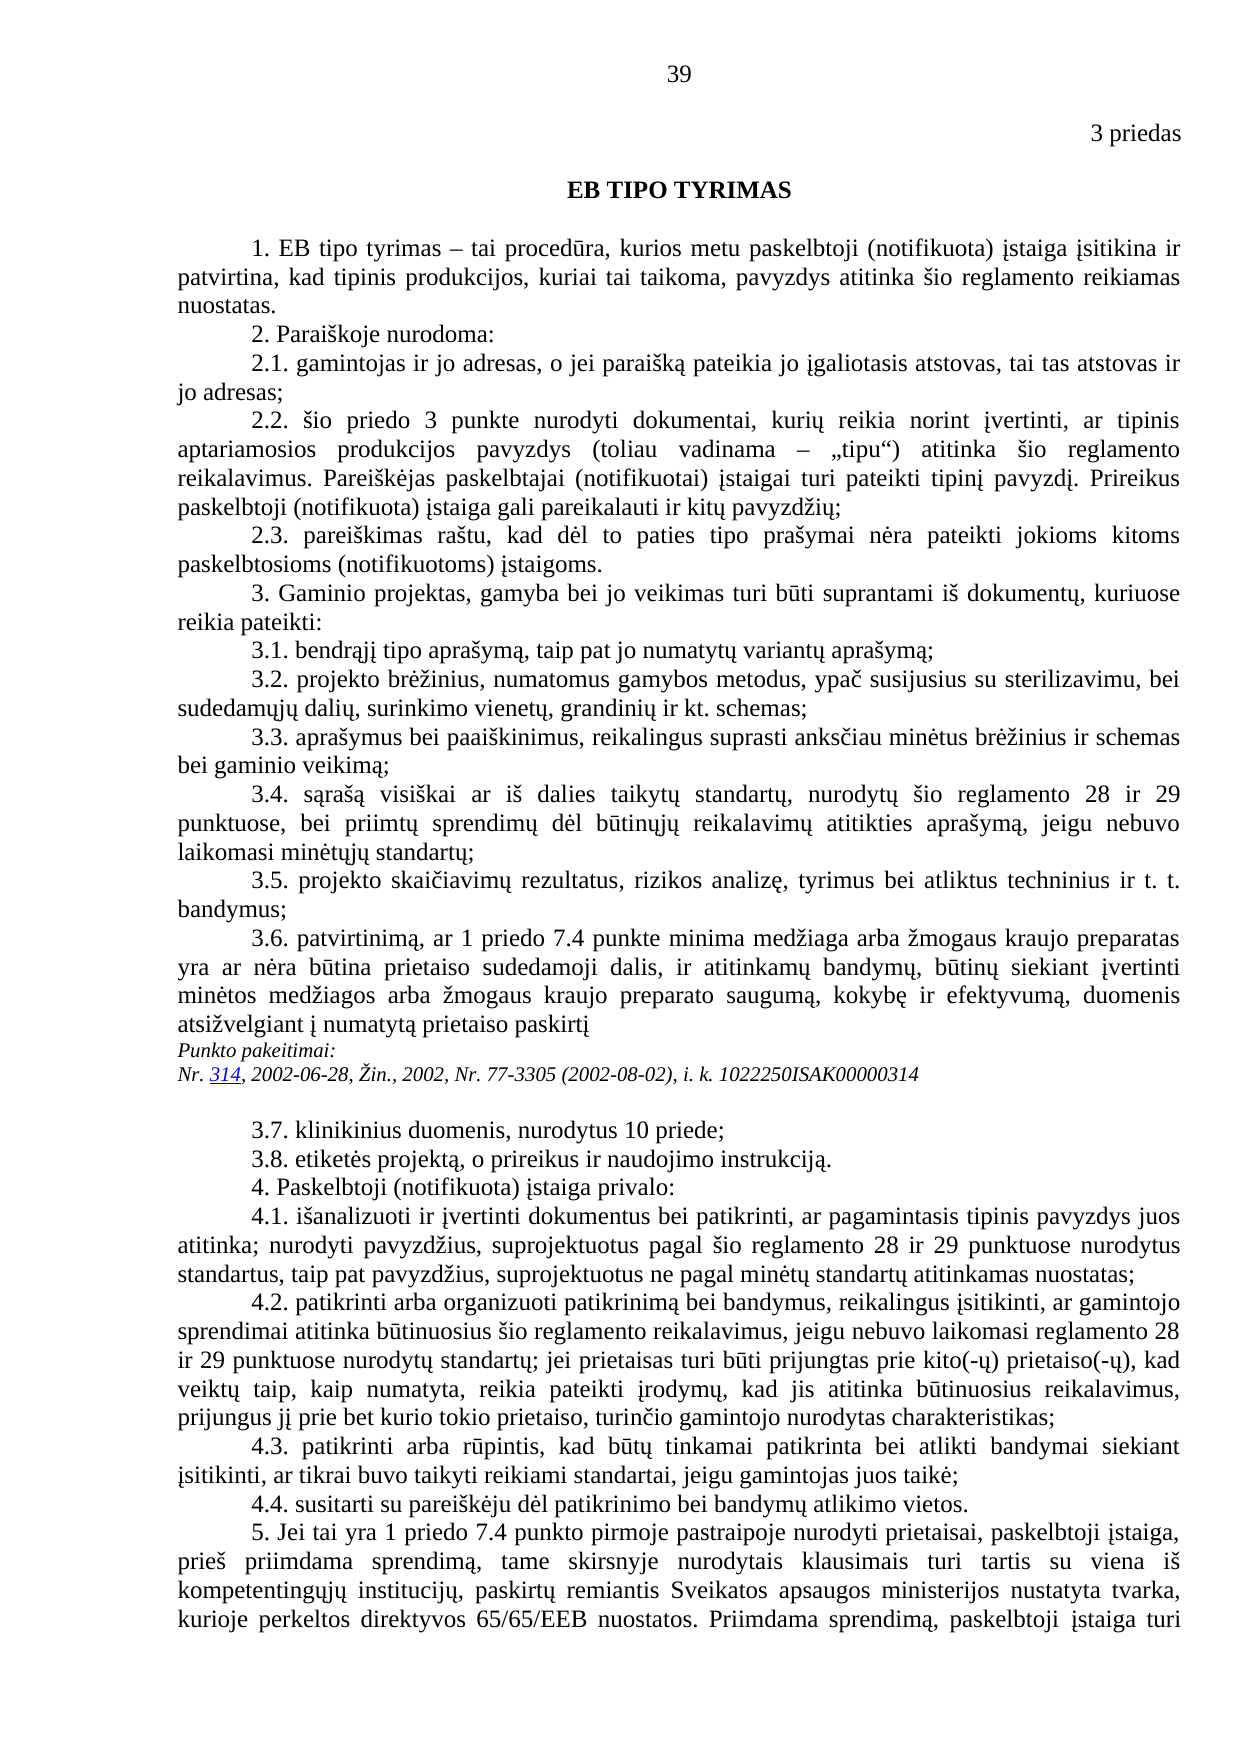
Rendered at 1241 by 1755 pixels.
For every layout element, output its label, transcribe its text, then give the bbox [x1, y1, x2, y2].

text 3.3. aprašymus bei paaiškinimus, reikalingus suprasti anksčiau minėtus brėžinius ir schemas bei gaminio veikimą; [177, 722, 1181, 779]
text 3. Gaminio projektas, gamyba bei jo veikimas turi būti suprantami iš dokumentų, kuriuose reikia pateikti: [177, 578, 1181, 636]
text Punkto pakeitimai: [177, 1038, 1181, 1062]
text 5. Jei tai yra 1 priedo 7.4 punkto pirmoje pastraipoje nurodyti prietaisai, paskelbtoji įstaiga, prieš priimdama sprendimą, tame skirsnyje nurodytais klausimais turi tartis su viena iš kompetentingųjų institucijų, paskirtų remiantis Sveikatos apsaugos ministerijos nustatyta tvarka, kurioje perkeltos direktyvos 65/65/EEB nuostatos. Priimdama sprendimą, paskelbtoji įstaiga turi [177, 1517, 1181, 1632]
text 3 priedas [177, 118, 1181, 147]
text 3.5. projekto skaičiavimų rezultatus, rizikos analizę, tyrimus bei atliktus techninius ir t. t. bandymus; [177, 866, 1181, 923]
text 4.4. susitarti su pareiškėju dėl patikrinimo bei bandymų atlikimo vietos. [177, 1489, 1181, 1517]
text 2.3. pareiškimas raštu, kad dėl to paties tipo prašymai nėra pateikti jokioms kitoms paskelbtosioms (notifikuotoms) įstaigoms. [177, 521, 1181, 578]
text 3.7. klinikinius duomenis, nurodytus 10 priede; [177, 1115, 1181, 1144]
text EB TIPO TYRIMAS [177, 176, 1181, 204]
text 1. EB tipo tyrimas – tai procedūra, kurios metu paskelbtoji (notifikuota) įstaiga įsitikina ir patvirtina, kad tipinis produkcijos, kuriai tai taikoma, pavyzdys atitinka šio reglamento reikiamas nuostatas. [177, 233, 1181, 319]
text 4.2. patikrinti arba organizuoti patikrinimą bei bandymus, reikalingus įsitikinti, ar gamintojo sprendimai atitinka būtinuosius šio reglamento reikalavimus, jeigu nebuvo laikomasi reglamento 28 ir 29 punktuose nurodytų standartų; jei prietaisas turi būti prijungtas prie kito(-ų) prietaiso(-ų), kad veiktų taip, kaip numatyta, reikia pateikti įrodymų, kad jis atitinka būtinuosius reikalavimus, prijungus jį prie bet kurio tokio prietaiso, turinčio gamintojo nurodytas charakteristikas; [177, 1287, 1181, 1431]
text 3.8. etiketės projektą, o prireikus ir naudojimo instrukciją. [177, 1144, 1181, 1172]
text 3.2. projekto brėžinius, numatomus gamybos metodus, ypač susijusius su sterilizavimu, bei sudedamųjų dalių, surinkimo vienetų, grandinių ir kt. schemas; [177, 664, 1181, 722]
text 3.1. bendrąjį tipo aprašymą, taip pat jo numatytų variantų aprašymą; [177, 636, 1181, 664]
text Nr. 314, 2002-06-28, Žin., 2002, Nr. 77-3305 (2002-08-02), i. k. 1022250ISAK00000314 [177, 1062, 1181, 1086]
text 3.4. sąrašą visiškai ar iš dalies taikytų standartų, nurodytų šio reglamento 28 ir 29 punktuose, bei priimtų sprendimų dėl būtinųjų reikalavimų atitikties aprašymą, jeigu nebuvo laikomasi minėtųjų standartų; [177, 779, 1181, 866]
text 3.6. patvirtinimą, ar 1 priedo 7.4 punkte minima medžiaga arba žmogaus kraujo preparatas yra ar nėra būtina prietaiso sudedamoji dalis, ir atitinkamų bandymų, būtinų siekiant įvertinti minėtos medžiagos arba žmogaus kraujo preparato saugumą, kokybę ir efektyvumą, duomenis atsižvelgiant į numatytą prietaiso paskirtį [177, 923, 1181, 1038]
text 4. Paskelbtoji (notifikuota) įstaiga privalo: [177, 1172, 1181, 1201]
text 2.2. šio priedo 3 punkte nurodyti dokumentai, kurių reikia norint įvertinti, ar tipinis aptariamosios produkcijos pavyzdys (toliau vadinama – „tipu“) atitinka šio reglamento reikalavimus. Pareiškėjas paskelbtajai (notifikuotai) įstaigai turi pateikti tipinį pavyzdį. Prireikus paskelbtoji (notifikuota) įstaiga gali pareikalauti ir kitų pavyzdžių; [177, 406, 1181, 521]
text 4.3. patikrinti arba rūpintis, kad būtų tinkamai patikrinta bei atlikti bandymai siekiant įsitikinti, ar tikrai buvo taikyti reikiami standartai, jeigu gamintojas juos taikė; [177, 1431, 1181, 1489]
text 2.1. gamintojas ir jo adresas, o jei paraišką pateikia jo įgaliotasis atstovas, tai tas atstovas ir jo adresas; [177, 348, 1181, 406]
text 2. Paraiškoje nurodoma: [177, 319, 1181, 348]
text 4.1. išanalizuoti ir įvertinti dokumentus bei patikrinti, ar pagamintasis tipinis pavyzdys juos atitinka; nurodyti pavyzdžius, suprojektuotus pagal šio reglamento 28 ir 29 punktuose nurodytus standartus, taip pat pavyzdžius, suprojektuotus ne pagal minėtų standartų atitinkamas nuostatas; [177, 1201, 1181, 1287]
